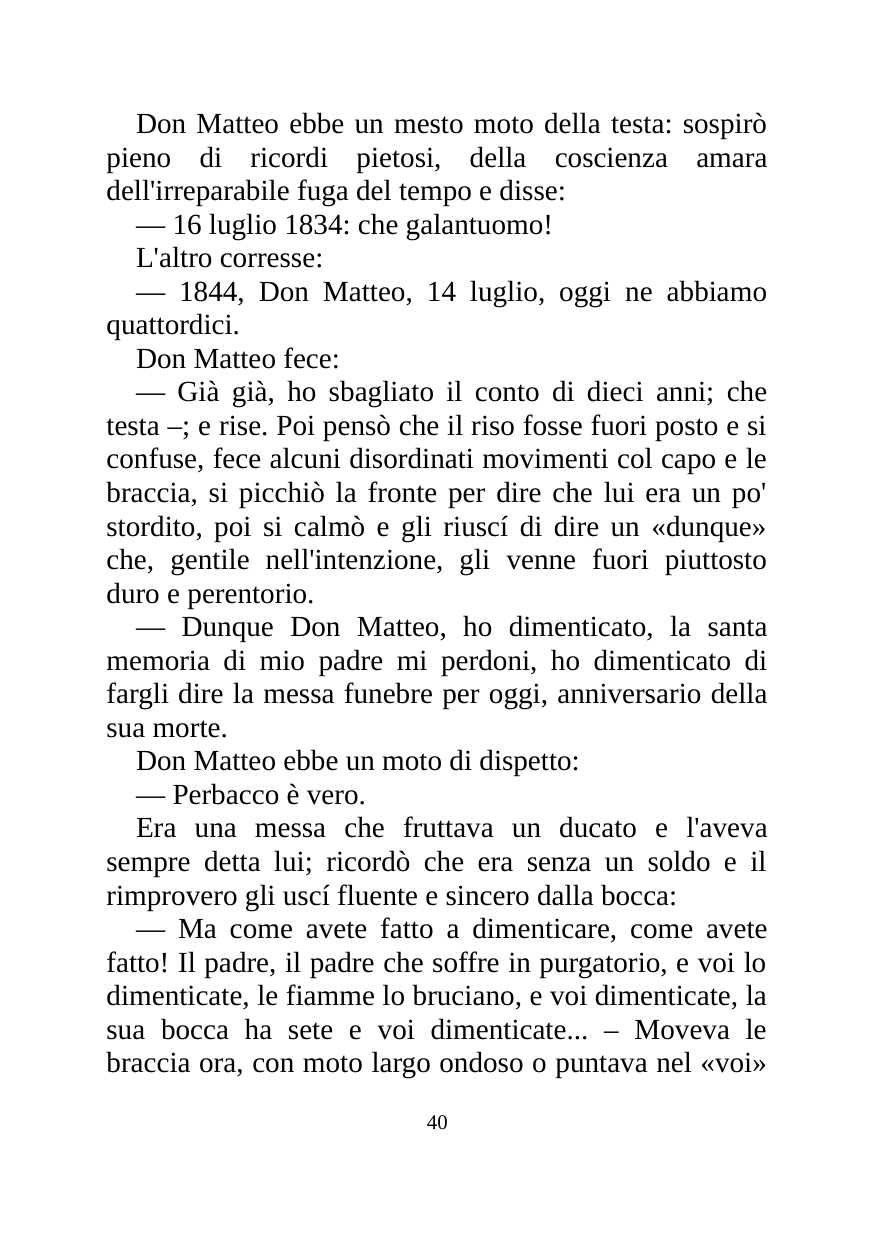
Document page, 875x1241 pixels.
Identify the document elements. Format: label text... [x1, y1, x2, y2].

text Don Matteo ebbe un moto di dispetto: [106, 743, 768, 777]
text Don Matteo fece: [106, 341, 768, 374]
text — Dunque Don Matteo, ho dimenticato, la santa memoria di mio padre mi perdoni, ho dimenticato di fargli dire la messa funebre per oggi, anniversario della sua morte. [106, 609, 768, 743]
text — Perbacco è vero. [106, 777, 768, 811]
text Era una messa che fruttava un ducato e l'aveva sempre detta lui; ricordò che era senza un soldo e il rimprovero gli uscí fluente e sincero dalla bocca: [106, 811, 768, 911]
text L'altro corresse: [106, 240, 768, 274]
text — 16 luglio 1834: che galantuomo! [106, 207, 768, 240]
text Don Matteo ebbe un mesto moto della testa: sospirò pieno di ricordi pietosi, della coscienza amara dell'irreparabile fuga del tempo e disse: [106, 106, 768, 207]
text — 1844, Don Matteo, 14 luglio, oggi ne abbiamo quattordici. [106, 274, 768, 341]
text — Già già, ho sbagliato il conto di dieci anni; che testa –; e rise. Poi pensò che il riso fosse fuori posto e si confuse, fece alcuni disordinati movimenti col capo e le braccia, si picchiò la fronte per dire che lui era un po' stordito, poi si calmò e gli riuscí di dire un «dunque» che, gentile nell'intenzione, gli venne fuori piuttosto duro e perentorio. [106, 374, 768, 609]
text — Ma come avete fatto a dimenticare, come avete fatto! Il padre, il padre che soffre in purgatorio, e voi lo dimenticate, le fiamme lo bruciano, e voi dimenticate, la sua bocca ha sete e voi dimenticate... – Moveva le braccia ora, con moto largo ondoso o puntava nel «voi» [106, 911, 768, 1079]
